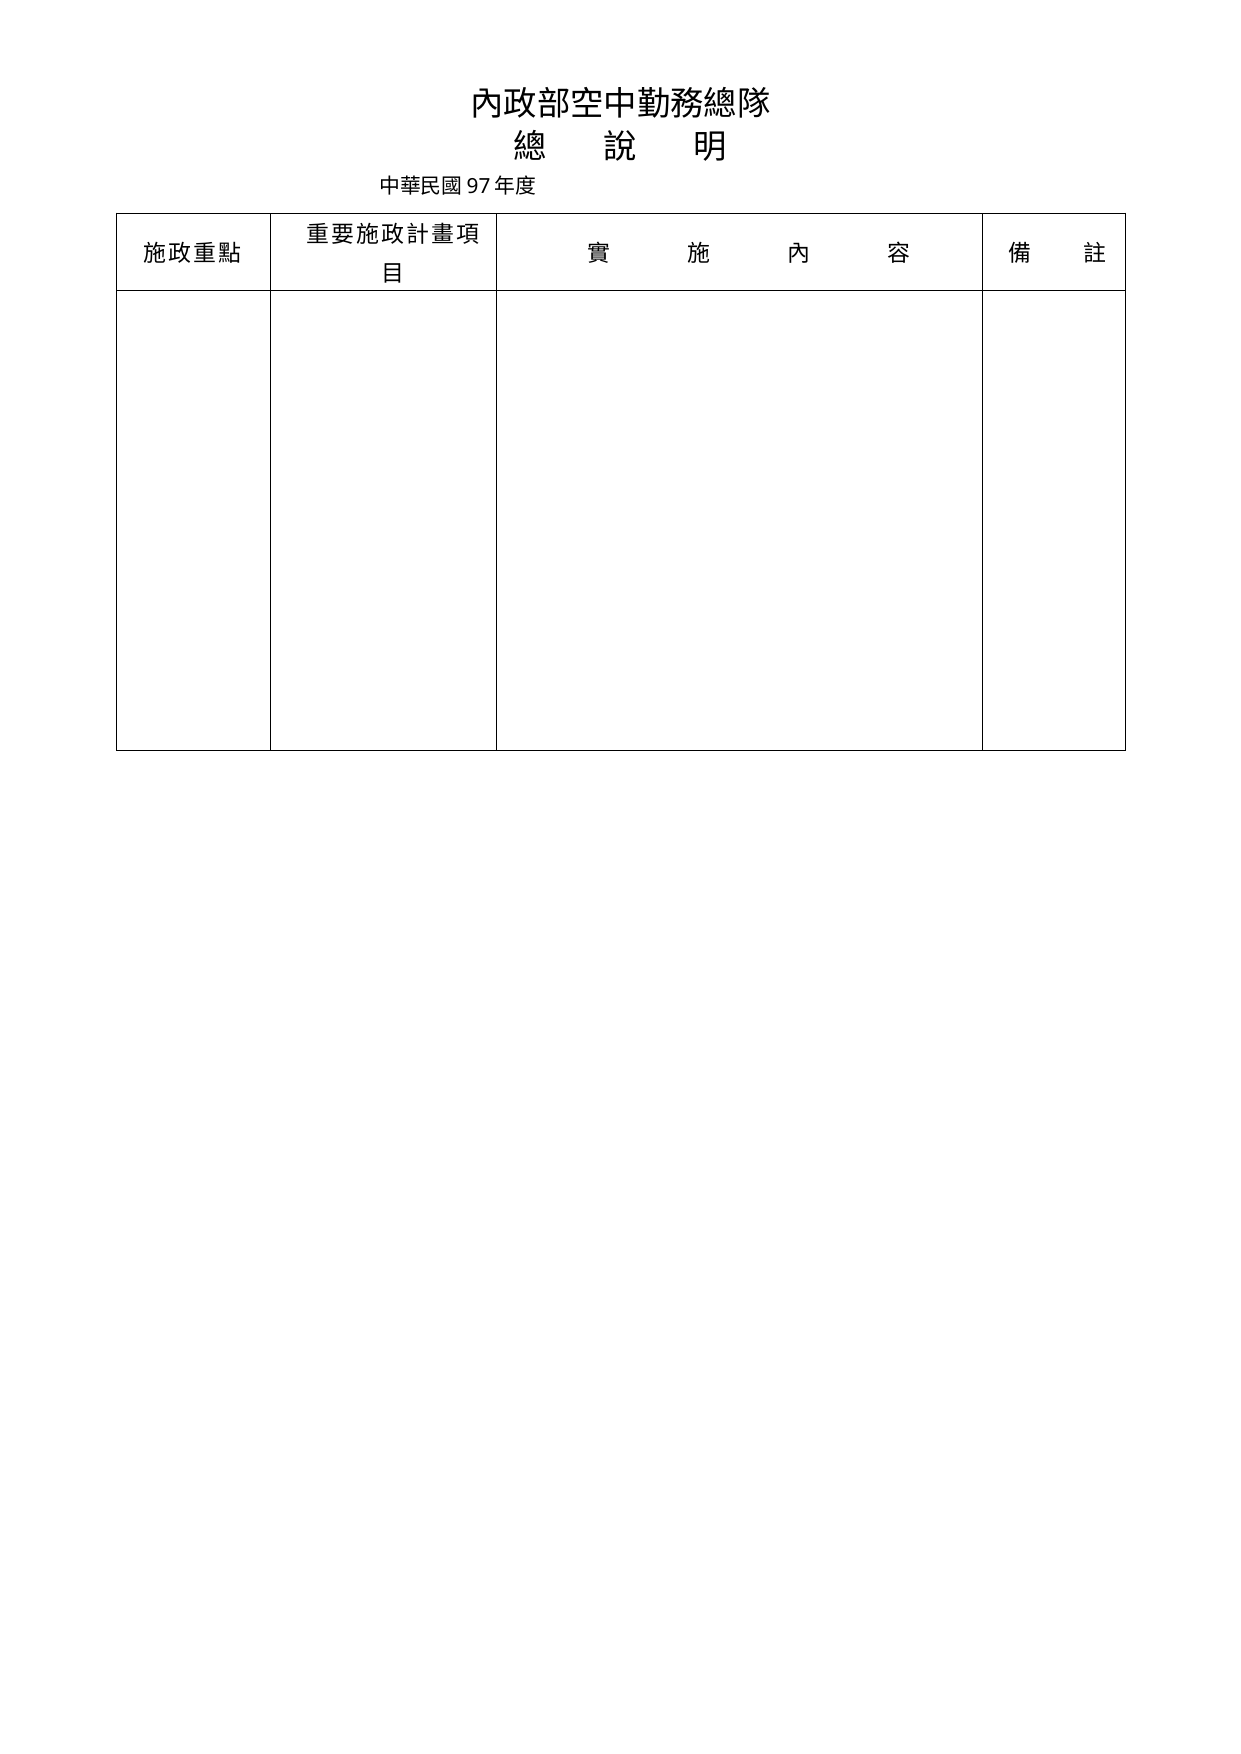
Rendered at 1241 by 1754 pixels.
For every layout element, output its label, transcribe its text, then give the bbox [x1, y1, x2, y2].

table_header 備 註 [983, 214, 1125, 290]
table_header 實 施 內 容 [497, 214, 982, 290]
table_header 重要施政計畫項目 [271, 214, 496, 290]
table_cell [497, 291, 982, 750]
table_header 施政重點 [117, 214, 270, 290]
table_cell [983, 291, 1125, 750]
table_cell [117, 291, 270, 750]
table_cell [271, 291, 496, 750]
